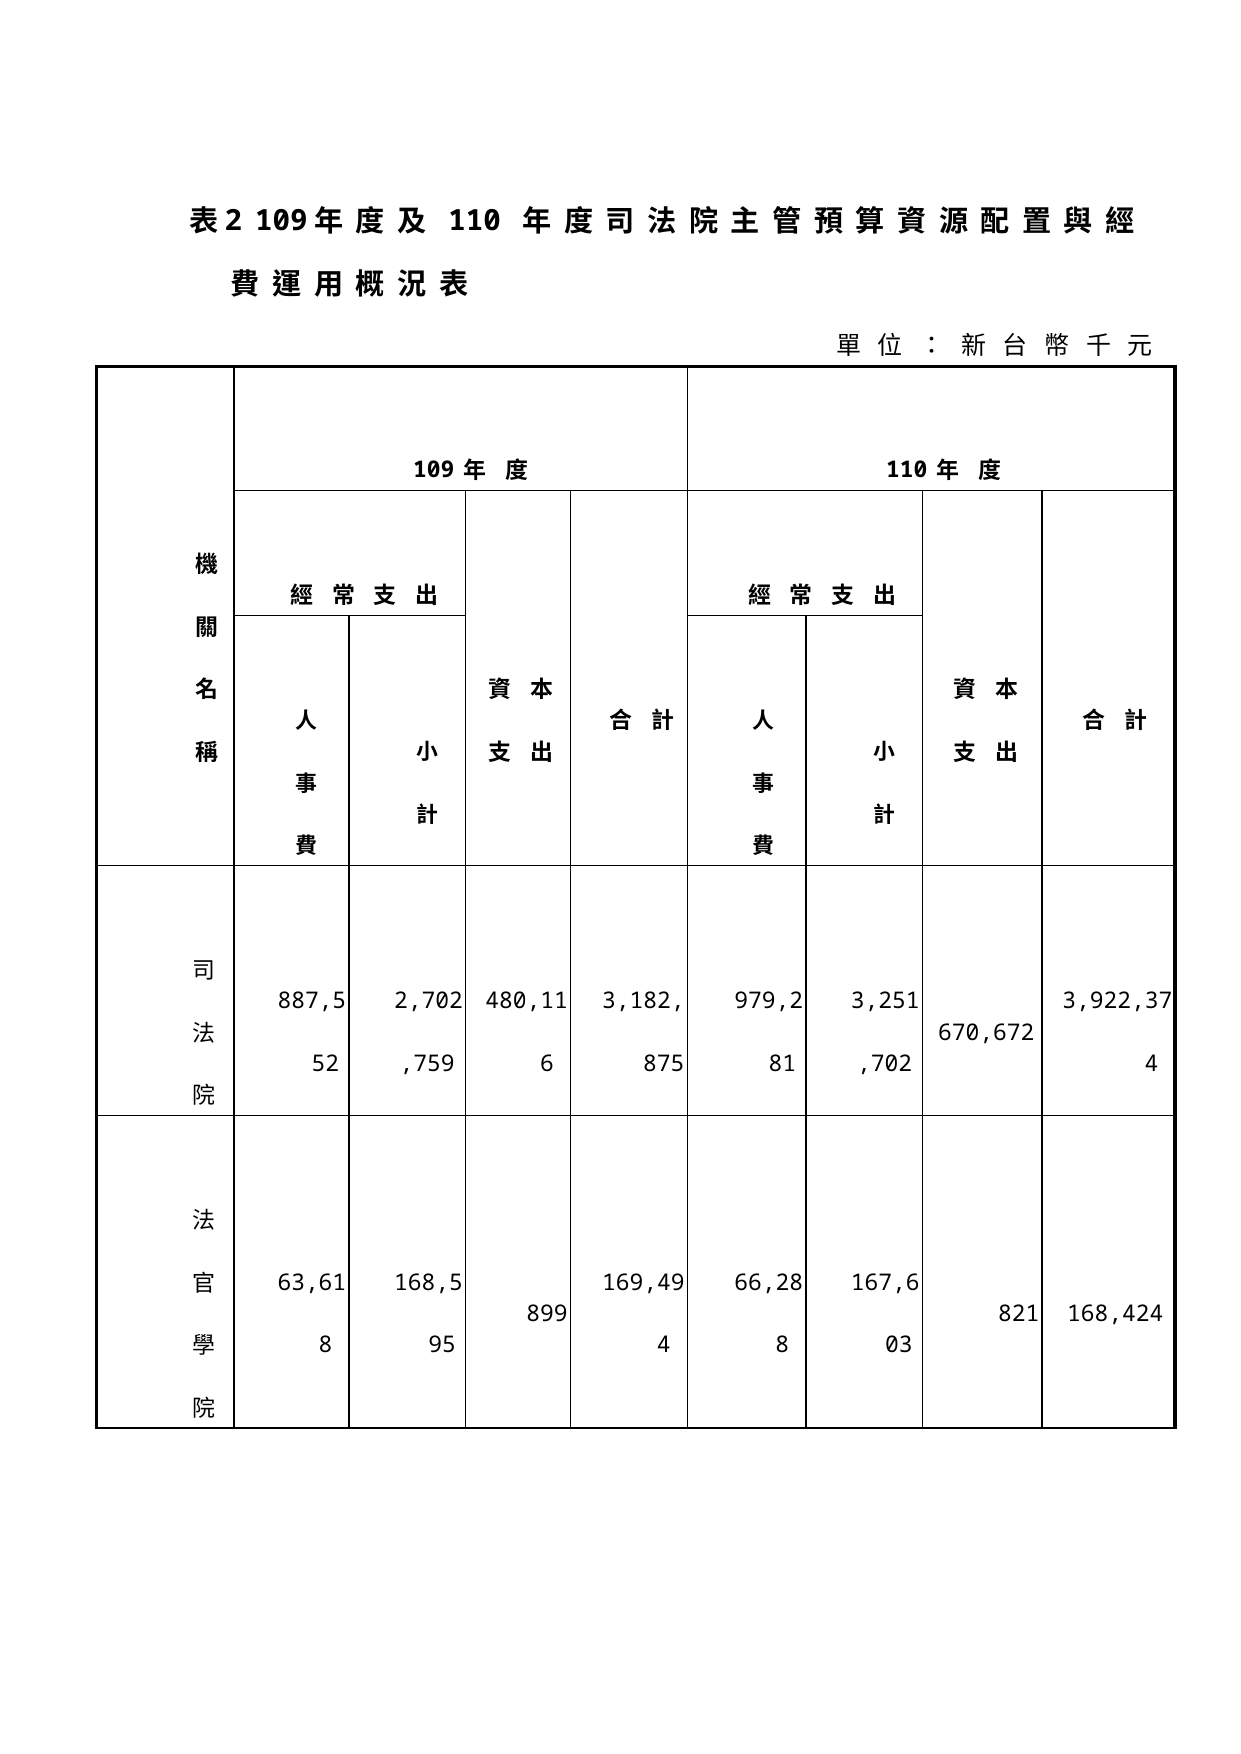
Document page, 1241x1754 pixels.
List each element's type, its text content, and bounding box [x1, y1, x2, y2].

table_cell 2,702,759 [350, 866, 465, 1115]
table_cell 3,182,875 [571, 866, 687, 1115]
table_cell 63,618 [235, 1116, 348, 1427]
table_cell 670,672 [923, 866, 1041, 1115]
table_cell 169,494 [571, 1116, 687, 1427]
table_header 機關名稱 [98, 368, 233, 865]
table_cell 小計 [350, 616, 465, 865]
table_header 109年度 [235, 368, 687, 490]
table_cell 經常支出 [235, 491, 465, 615]
table_cell 3,922,374 [1043, 866, 1173, 1115]
table_cell 979,281 [688, 866, 805, 1115]
table_cell 資本 支出 [923, 491, 1041, 865]
table_cell 小計 [807, 616, 922, 865]
table_cell 821 [923, 1116, 1041, 1427]
table_cell 法官學院 [98, 1116, 233, 1427]
table_cell 合計 [1043, 491, 1173, 865]
table_cell 168,424 [1043, 1116, 1173, 1427]
table_cell 66,288 [688, 1116, 805, 1427]
table_cell 資本 支出 [466, 491, 570, 865]
table_cell 887,552 [235, 866, 348, 1115]
table_header 110年度 [688, 368, 1173, 490]
text 表2 109年度及110年度司法院主管預算資源配置與經費運用概況表 [94, 177, 1161, 302]
table_cell 480,116 [466, 866, 570, 1115]
table_cell 司法院 [98, 866, 233, 1115]
table_cell 合計 [571, 491, 687, 865]
text 單位：新台幣千元 [94, 302, 1161, 365]
table_cell 經常支出 [688, 491, 922, 615]
table_cell 899 [466, 1116, 570, 1427]
table_cell 人事費 [688, 616, 805, 865]
table_cell 168,595 [350, 1116, 465, 1427]
table_cell 167,603 [807, 1116, 922, 1427]
table_cell 人事費 [235, 616, 348, 865]
table_cell 3,251,702 [807, 866, 922, 1115]
